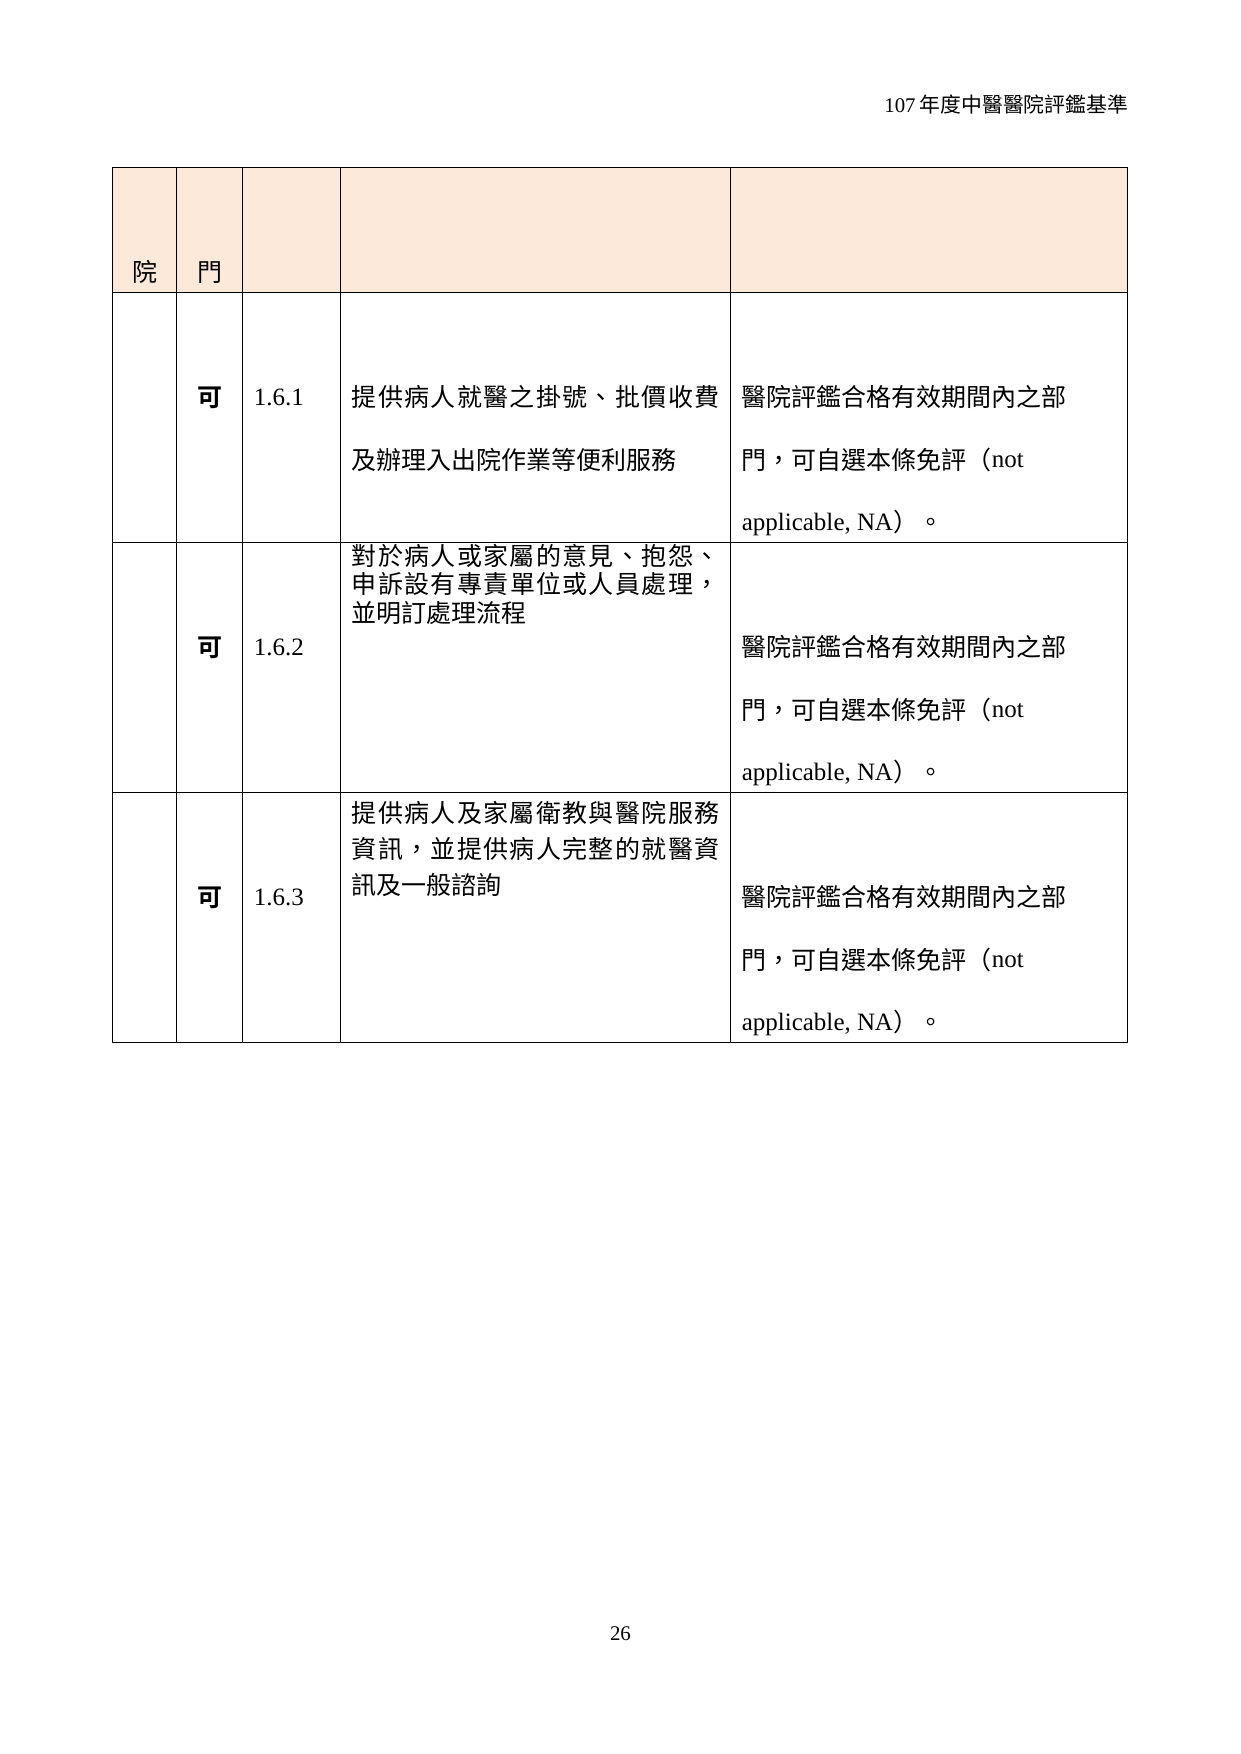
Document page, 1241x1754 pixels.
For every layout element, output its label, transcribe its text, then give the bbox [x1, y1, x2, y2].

table_cell [113, 293, 176, 542]
table_header [731, 168, 1127, 292]
table_cell [113, 793, 176, 1042]
table_cell 可 [177, 293, 242, 542]
table_cell [113, 543, 176, 792]
table_cell 1.6.1 [243, 293, 340, 542]
table_header [243, 168, 340, 292]
table_cell 1.6.2 [243, 543, 340, 792]
table_header [341, 168, 730, 292]
table_cell 醫院評鑑合格有效期間內之部門，可自選本條免評（not applicable, NA）。 [731, 543, 1127, 792]
table_cell 院 [113, 168, 176, 292]
table_cell 對於病人或家屬的意見、抱怨、申訴設有專責單位或人員處理，並明訂處理流程 [341, 543, 730, 792]
table_cell 門 [177, 168, 242, 292]
table_cell 可 [177, 543, 242, 792]
table_cell 提供病人及家屬衛教與醫院服務資訊，並提供病人完整的就醫資訊及一般諮詢 [341, 793, 730, 1042]
table_cell 醫院評鑑合格有效期間內之部門，可自選本條免評（not applicable, NA）。 [731, 293, 1127, 542]
table_cell 可 [177, 793, 242, 1042]
table_cell 提供病人就醫之掛號、批價收費及辦理入出院作業等便利服務 [341, 293, 730, 542]
table_cell 醫院評鑑合格有效期間內之部門，可自選本條免評（not applicable, NA）。 [731, 793, 1127, 1042]
table_cell 1.6.3 [243, 793, 340, 1042]
